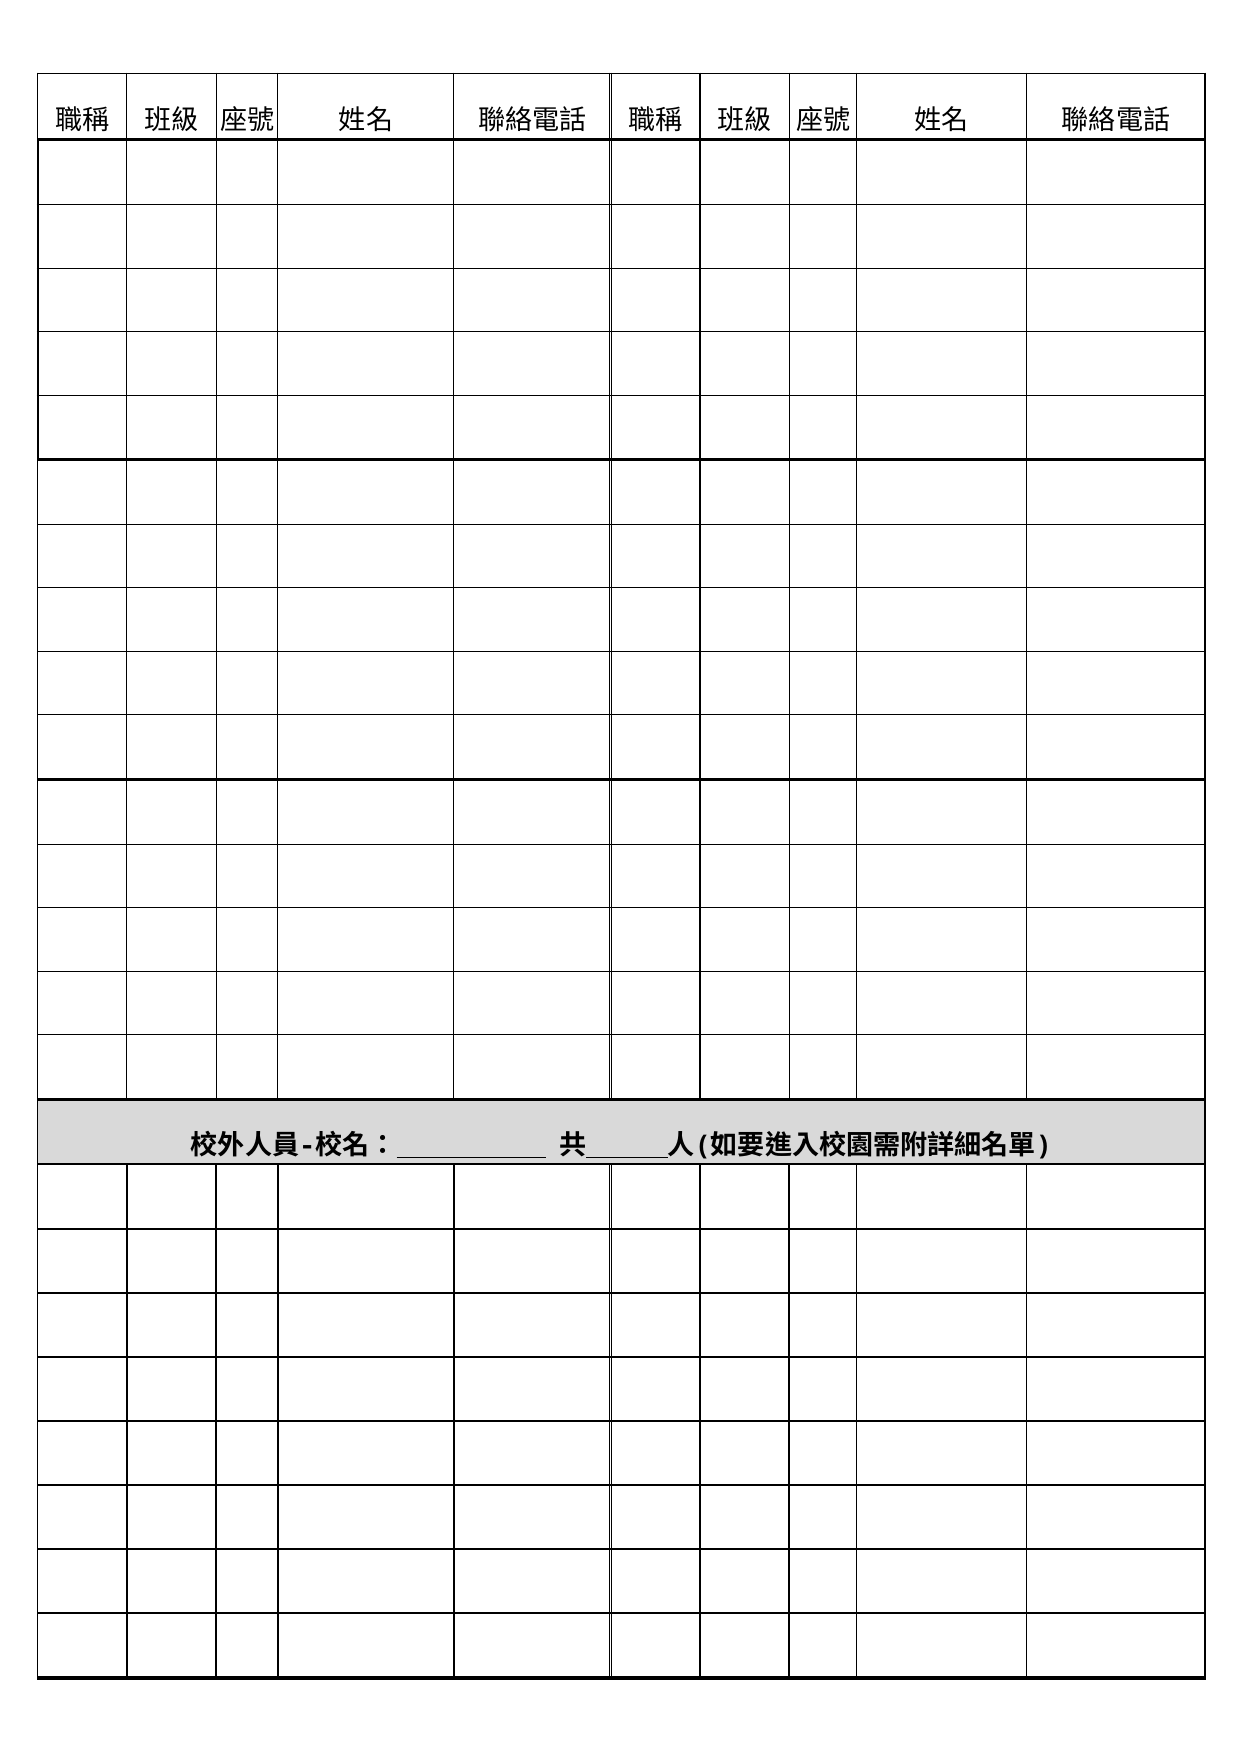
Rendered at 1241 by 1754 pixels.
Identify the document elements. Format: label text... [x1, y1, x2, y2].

table_cell [217, 396, 277, 458]
table_cell [217, 715, 277, 778]
table_cell [38, 1035, 126, 1098]
table_cell [454, 1035, 609, 1098]
table_cell [612, 525, 699, 587]
table_cell [278, 141, 453, 204]
table_cell [217, 1230, 277, 1292]
table_cell [278, 715, 453, 778]
table_cell [454, 715, 609, 778]
table_cell [38, 781, 126, 843]
table_cell [455, 1422, 609, 1484]
table_cell [790, 588, 856, 651]
table_cell [38, 1614, 126, 1676]
table_cell [612, 908, 699, 971]
table_cell [454, 461, 609, 524]
table_cell [217, 1550, 277, 1612]
table_cell [217, 1486, 277, 1548]
table_cell [612, 715, 699, 778]
table_cell [39, 269, 126, 331]
table_cell [857, 972, 1026, 1034]
table_cell [857, 715, 1026, 778]
table_cell [701, 1614, 788, 1676]
table_cell [790, 1035, 856, 1098]
table_cell [857, 1165, 1026, 1228]
table_cell [790, 652, 856, 714]
table_cell [857, 1035, 1026, 1098]
table_cell 姓名 [278, 74, 453, 138]
table_cell [278, 525, 453, 587]
table_cell [279, 1230, 453, 1292]
table_cell [454, 781, 609, 843]
table_cell [1027, 652, 1204, 714]
table_cell [128, 1614, 215, 1676]
table_cell [127, 396, 216, 458]
table_cell 座號 [790, 74, 856, 138]
table_cell [128, 1422, 215, 1484]
table_cell [217, 1614, 277, 1676]
table_cell [612, 461, 699, 524]
table_cell [790, 1294, 856, 1356]
table_cell [701, 1035, 789, 1098]
table_cell 班級 [127, 74, 216, 138]
table_cell [278, 781, 453, 843]
table_cell [455, 1294, 609, 1356]
table_cell [701, 972, 789, 1034]
table_cell [701, 525, 789, 587]
table_cell [217, 269, 277, 331]
table_cell [38, 845, 126, 907]
table_cell [857, 1230, 1026, 1292]
table_cell [790, 1358, 856, 1420]
table_cell [612, 1614, 699, 1676]
table_cell [127, 845, 216, 907]
table_cell [701, 269, 789, 331]
table_cell [127, 205, 216, 267]
table_cell [1027, 1230, 1204, 1292]
table_cell [790, 461, 856, 524]
table_cell [701, 845, 789, 907]
table_cell [128, 1358, 215, 1420]
table_cell [790, 715, 856, 778]
table_cell [612, 1230, 699, 1292]
table_cell [454, 332, 609, 394]
table_cell [278, 269, 453, 331]
table_cell [790, 525, 856, 587]
table_cell [217, 525, 277, 587]
table_cell [612, 781, 699, 843]
table_cell [1027, 141, 1204, 204]
table_cell [217, 1294, 277, 1356]
table_cell [857, 1358, 1026, 1420]
table_cell [1027, 972, 1204, 1034]
table_cell [790, 1230, 856, 1292]
table_cell [857, 1422, 1026, 1484]
table_cell [128, 1294, 215, 1356]
table_cell [1027, 588, 1204, 651]
table_cell [278, 461, 453, 524]
table_cell [455, 1165, 609, 1228]
table_cell [279, 1294, 453, 1356]
table_cell [127, 332, 216, 394]
table_cell [857, 652, 1026, 714]
table_cell [857, 908, 1026, 971]
table_cell [38, 1294, 126, 1356]
table_cell [38, 652, 126, 714]
table_cell [701, 1550, 788, 1612]
table_cell [278, 972, 453, 1034]
table_cell [1027, 525, 1204, 587]
table_cell 校外人員-校名： 共 人(如要進入校園需附詳細名單) [38, 1101, 1204, 1163]
table_cell [127, 715, 216, 778]
table_cell [127, 269, 216, 331]
table_cell [454, 652, 609, 714]
table_cell [279, 1165, 453, 1228]
table_cell [217, 205, 277, 267]
table_cell [38, 972, 126, 1034]
table_cell [455, 1358, 609, 1420]
table_cell [38, 1422, 126, 1484]
table_cell [857, 845, 1026, 907]
table_cell [278, 652, 453, 714]
table_cell [701, 908, 789, 971]
table_cell [1027, 1165, 1204, 1228]
table_cell [857, 1294, 1026, 1356]
table_cell [217, 141, 277, 204]
table_cell [701, 461, 789, 524]
table_cell [701, 332, 789, 394]
table_cell [857, 1614, 1026, 1676]
table_cell [127, 781, 216, 843]
table_cell [127, 141, 216, 204]
table_cell [790, 1165, 856, 1228]
table_cell [790, 1550, 856, 1612]
table_cell [612, 269, 699, 331]
table_cell [279, 1614, 453, 1676]
table_cell [701, 715, 789, 778]
table_cell [454, 525, 609, 587]
table_cell [454, 972, 609, 1034]
table_cell [701, 396, 789, 458]
table_cell [612, 141, 699, 204]
table_cell [1027, 1422, 1204, 1484]
table_cell [790, 845, 856, 907]
table_cell [612, 1422, 699, 1484]
table_cell [38, 1486, 126, 1548]
table_cell [790, 269, 856, 331]
table_cell [455, 1550, 609, 1612]
table_cell [1027, 461, 1204, 524]
table_cell [217, 781, 277, 843]
table_cell [612, 972, 699, 1034]
table_cell [38, 461, 126, 524]
table_cell [278, 908, 453, 971]
table_cell 職稱 [612, 74, 699, 138]
table_cell [790, 1486, 856, 1548]
table_cell [1027, 1550, 1204, 1612]
table_cell 聯絡電話 [454, 74, 609, 138]
table_cell [454, 141, 609, 204]
table_cell [701, 1358, 788, 1420]
table_cell [857, 588, 1026, 651]
table_cell [454, 269, 609, 331]
table_cell [454, 588, 609, 651]
table_cell [612, 1294, 699, 1356]
table_cell [701, 141, 789, 204]
table_cell 職稱 [38, 74, 126, 138]
table_cell 座號 [217, 74, 277, 138]
table_cell [128, 1550, 215, 1612]
table_cell [127, 525, 216, 587]
table_cell [279, 1422, 453, 1484]
table_cell [128, 1230, 215, 1292]
table_cell [612, 1486, 699, 1548]
table_cell [790, 332, 856, 394]
table_cell [127, 652, 216, 714]
table_cell [279, 1358, 453, 1420]
table_cell [701, 205, 789, 267]
table_cell [127, 588, 216, 651]
table_cell [612, 1035, 699, 1098]
table_cell [127, 461, 216, 524]
table_cell [790, 1422, 856, 1484]
table_cell 姓名 [857, 74, 1026, 138]
table_cell [455, 1614, 609, 1676]
table_cell 聯絡電話 [1027, 74, 1204, 138]
table_cell [612, 332, 699, 394]
table_cell [279, 1486, 453, 1548]
table_cell [790, 972, 856, 1034]
table_cell [1027, 1358, 1204, 1420]
table_cell [39, 141, 126, 204]
table_cell [701, 781, 789, 843]
table_cell [857, 525, 1026, 587]
table_cell [701, 1486, 788, 1548]
table_cell [701, 1230, 788, 1292]
table_cell [1027, 205, 1204, 267]
table_cell [278, 1035, 453, 1098]
table_cell [701, 1422, 788, 1484]
table_cell [857, 205, 1026, 267]
table_cell [278, 845, 453, 907]
table_cell [128, 1486, 215, 1548]
table_cell [39, 205, 126, 267]
table_cell [278, 332, 453, 394]
table_cell [1027, 1035, 1204, 1098]
table_cell [612, 845, 699, 907]
table_cell [454, 908, 609, 971]
table_cell [1027, 396, 1204, 458]
table_cell [38, 1358, 126, 1420]
table_cell [278, 588, 453, 651]
table_cell [217, 908, 277, 971]
table_cell [612, 205, 699, 267]
table_cell [278, 205, 453, 267]
table_cell [701, 588, 789, 651]
table_cell [454, 205, 609, 267]
table_cell [790, 396, 856, 458]
table_cell [38, 1165, 126, 1228]
table_cell [612, 588, 699, 651]
table_cell [217, 1422, 277, 1484]
table_cell [455, 1230, 609, 1292]
table_cell [612, 652, 699, 714]
table_cell [790, 781, 856, 843]
table_cell [701, 652, 789, 714]
table_cell [217, 332, 277, 394]
table_cell [1027, 781, 1204, 843]
table_cell [701, 1294, 788, 1356]
table_cell [38, 715, 126, 778]
table_cell [790, 1614, 856, 1676]
table_cell [1027, 845, 1204, 907]
table_cell [127, 908, 216, 971]
table_cell [1027, 1486, 1204, 1548]
table_cell [217, 1358, 277, 1420]
table_cell [455, 1486, 609, 1548]
table_cell [790, 908, 856, 971]
table_cell [217, 1165, 277, 1228]
table_cell [217, 972, 277, 1034]
table_cell [217, 588, 277, 651]
table_cell [857, 1486, 1026, 1548]
table_cell [701, 1165, 788, 1228]
table_cell [612, 396, 699, 458]
table_cell [217, 652, 277, 714]
table_cell [1027, 269, 1204, 331]
table_cell [1027, 715, 1204, 778]
table_cell [278, 396, 453, 458]
table_cell [38, 1230, 126, 1292]
table_cell [279, 1550, 453, 1612]
table_cell [857, 141, 1026, 204]
table_cell [38, 1550, 126, 1612]
table_cell [857, 461, 1026, 524]
table_cell [127, 1035, 216, 1098]
table_cell [39, 332, 126, 394]
table_cell [1027, 332, 1204, 394]
table_cell [857, 1550, 1026, 1612]
table_cell [612, 1165, 699, 1228]
table_cell [39, 396, 126, 458]
table_cell [612, 1358, 699, 1420]
table_cell [454, 396, 609, 458]
table_cell [217, 845, 277, 907]
table_cell [1027, 1614, 1204, 1676]
table_cell [128, 1165, 215, 1228]
table_cell 班級 [701, 74, 789, 138]
table_cell [217, 461, 277, 524]
table_cell [857, 781, 1026, 843]
table_cell [1027, 908, 1204, 971]
table_cell [38, 908, 126, 971]
table_cell [790, 205, 856, 267]
table_cell [454, 845, 609, 907]
table_cell [38, 525, 126, 587]
table_cell [857, 269, 1026, 331]
table_cell [217, 1035, 277, 1098]
table_cell [38, 588, 126, 651]
table_cell [790, 141, 856, 204]
table_cell [1027, 1294, 1204, 1356]
table_cell [612, 1550, 699, 1612]
table_cell [857, 332, 1026, 394]
table_cell [127, 972, 216, 1034]
table_cell [857, 396, 1026, 458]
